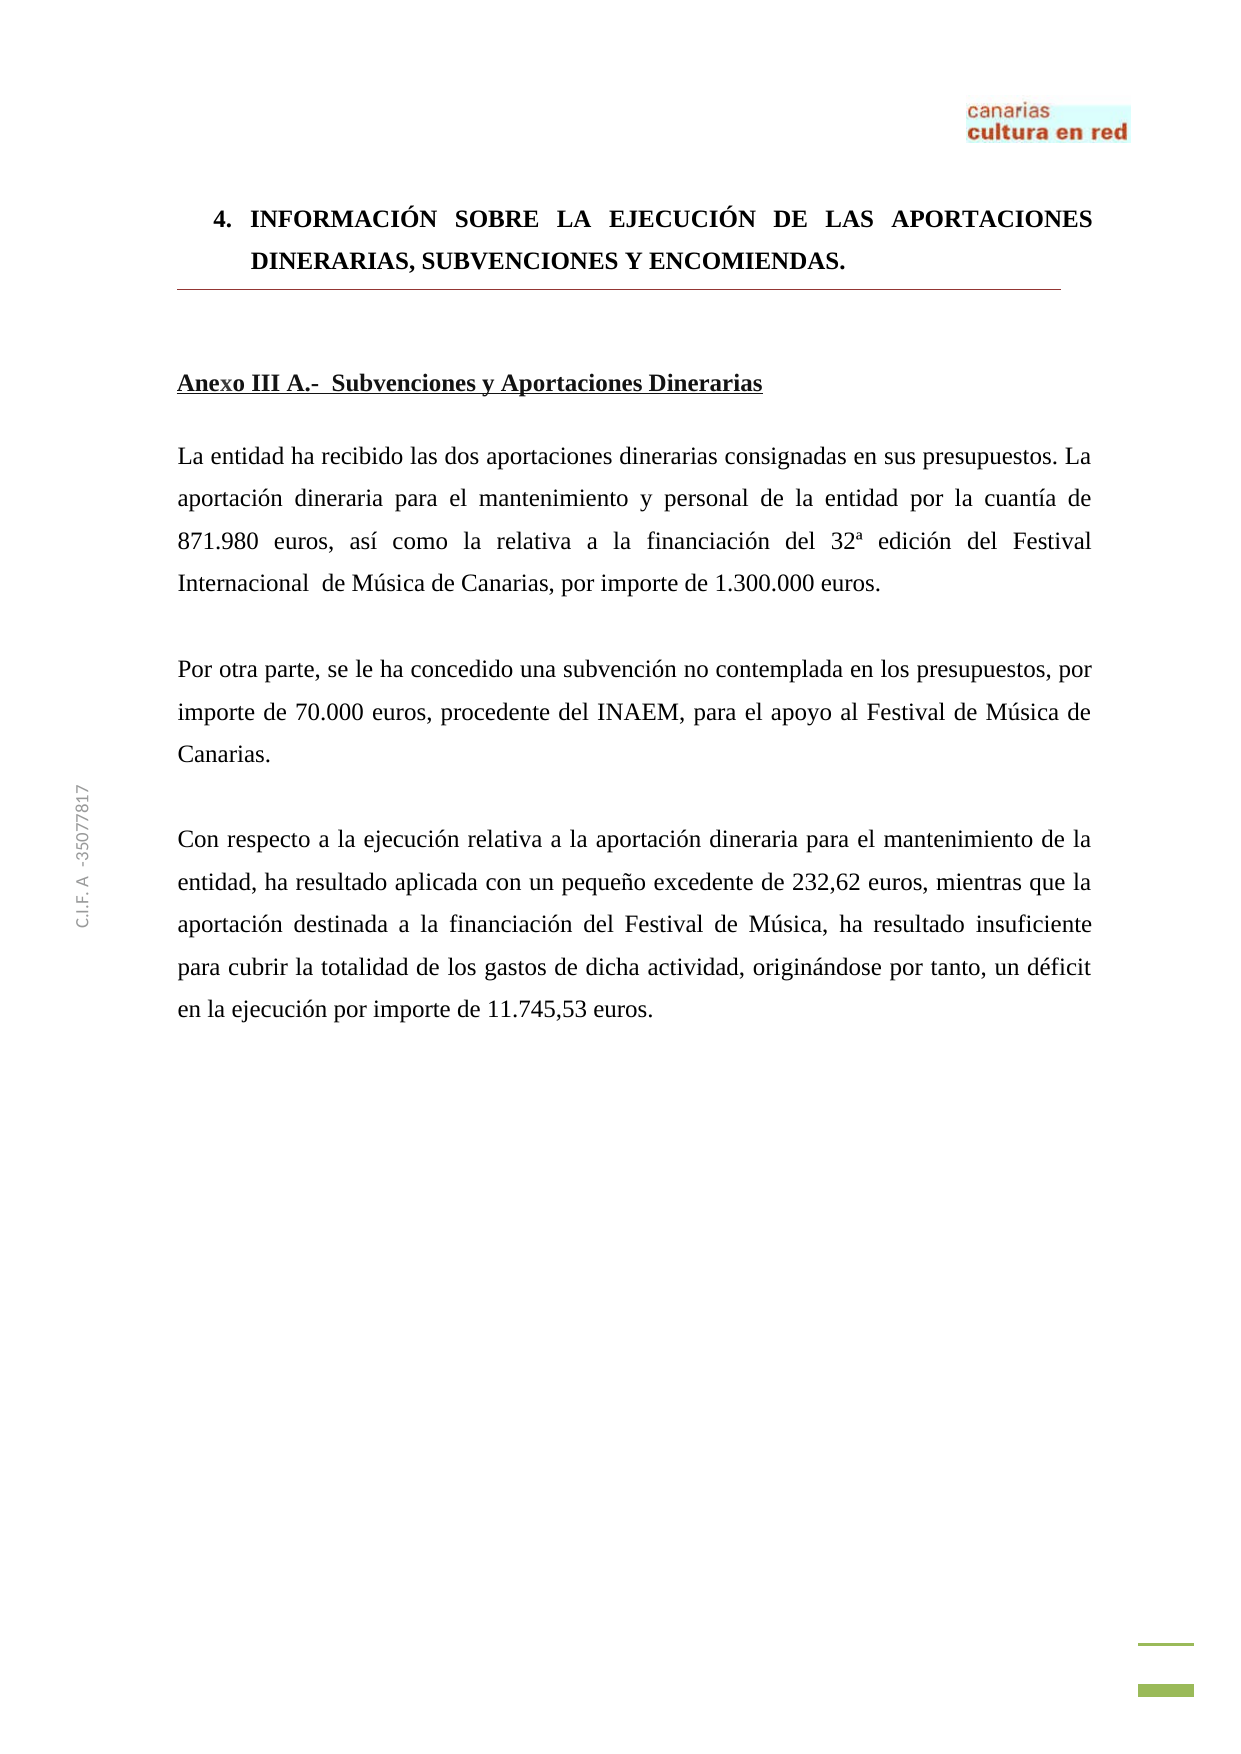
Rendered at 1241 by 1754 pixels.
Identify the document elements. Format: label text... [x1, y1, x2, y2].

text La entidad ha recibido las dos aportaciones dinerarias consignadas en sus presupuestos. La aportación dineraria para el mantenimiento y personal de la entidad por la cuantía de 871.980 euros, así como la relativa a la financiación del 32ª edición del Festival Internacional de Música de Canarias, por importe de 1.300.000 euros. [177, 441, 1093, 597]
subtitle Anexo III A.- Subvenciones y Aportaciones Dinerarias [177, 368, 1166, 397]
text Con respecto a la ejecución relativa a la aportación dineraria para el mantenimiento de la entidad, ha resultado aplicada con un pequeño excedente de 232,62 euros, mientras que la aportación destinada a la financiación del Festival de Música, ha resultado insuficiente para cubrir la totalidad de los gastos de dicha actividad, originándose por tanto, un déficit en la ejecución por importe de 11.745,53 euros. [177, 824, 1093, 1023]
text 4. INFORMACIÓN SOBRE LA EJECUCIÓN DE LAS APORTACIONES DINERARIAS, SUBVENCIONES Y ENCOMIENDAS. [213, 204, 1093, 275]
text Por otra parte, se le ha concedido una subvención no contemplada en los presupuestos, por importe de 70.000 euros, procedente del INAEM, para el apoyo al Festival de Música de Canarias. [177, 654, 1093, 768]
